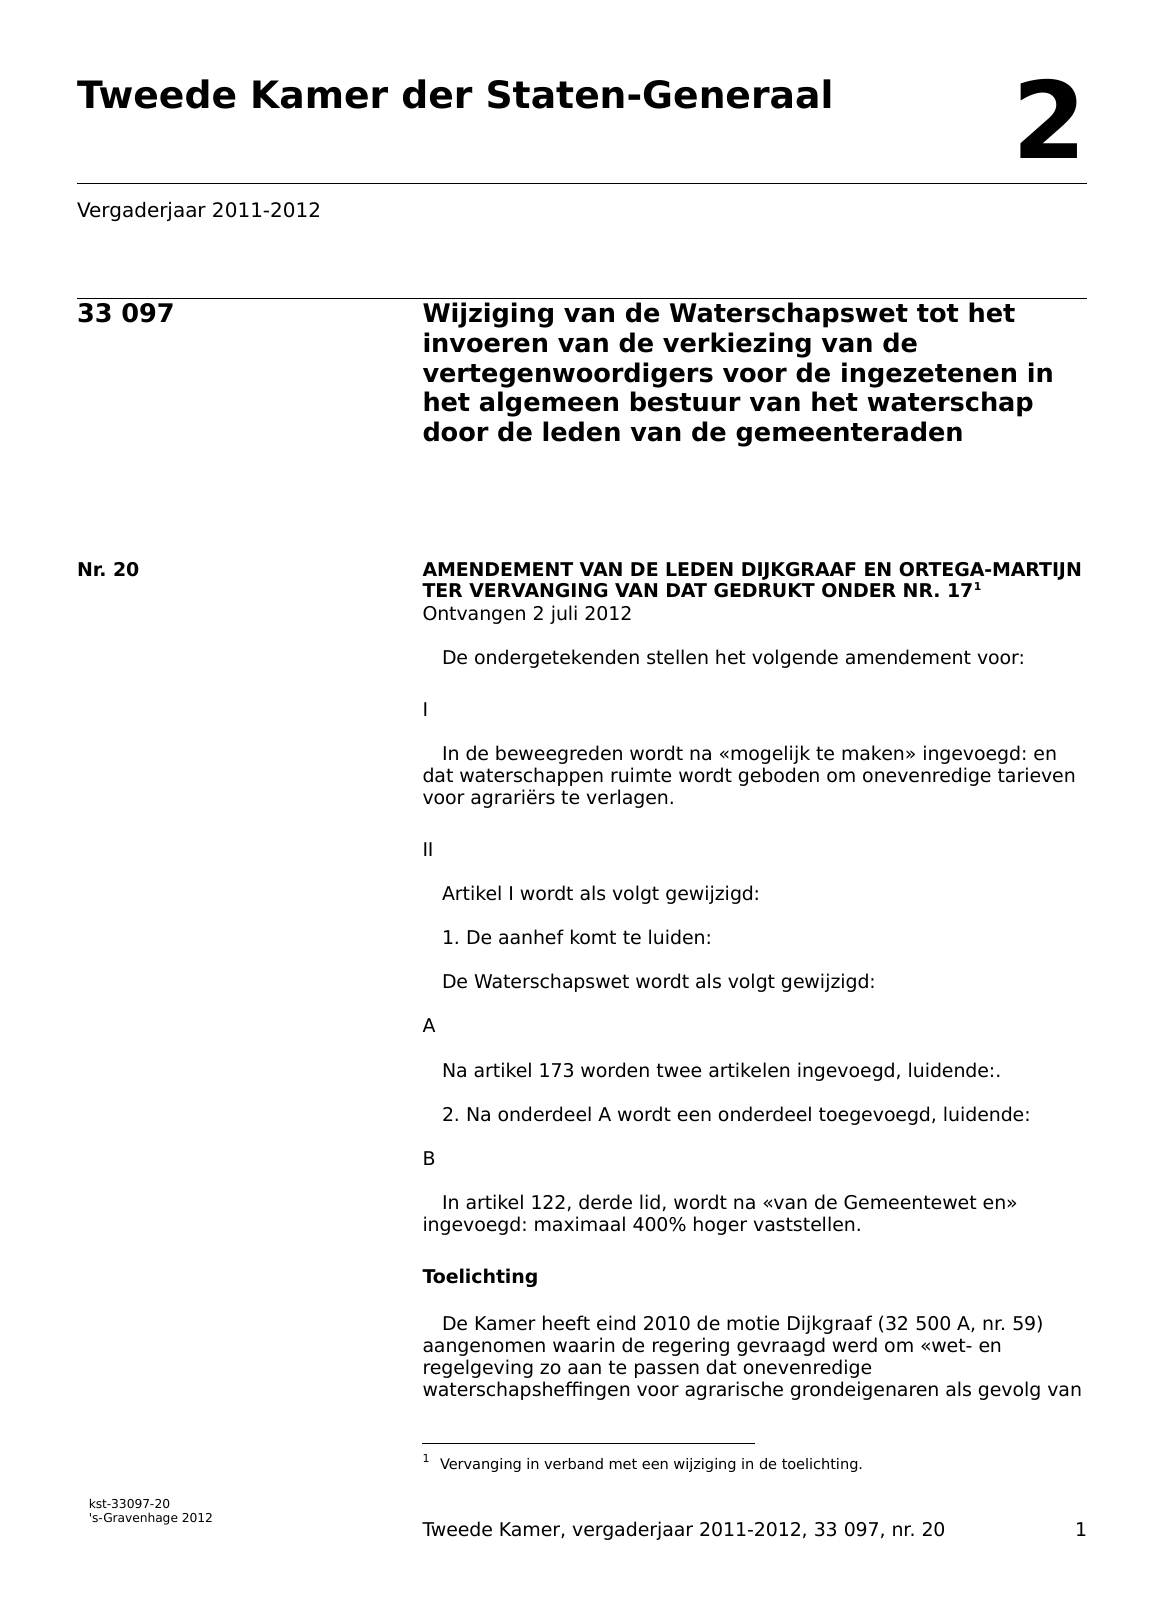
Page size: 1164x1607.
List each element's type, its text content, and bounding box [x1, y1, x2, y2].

text Ontvangen 2 juli 2012 [422, 602, 1087, 624]
subtitle 33 097 Wijziging van de Waterschapswet tot het invoeren van de verkiezing van de vertegenwoordigers voor de ingezetenen in het algemeen bestuur van het waterschap door de leden van de gemeenteraden [77, 299, 1087, 447]
text In artikel 122, derde lid, wordt na «van de Gemeentewet en» ingevoegd: maximaal 400% hoger vaststellen. [422, 1192, 1087, 1236]
text Vervanging in verband met een wijziging in de toelichting. [422, 1452, 1087, 1474]
text 2. Na onderdeel A wordt een onderdeel toegevoegd, luidende: [422, 1104, 1087, 1126]
table_header 2 [886, 59, 1087, 183]
text De Waterschapswet wordt als volgt gewijzigd: [422, 971, 1087, 993]
text 1. De aanhef komt te luiden: [422, 927, 1087, 949]
table_cell Vergaderjaar 2011-2012 [77, 184, 1087, 298]
text Artikel I wordt als volgt gewijzigd: [422, 883, 1087, 905]
subtitle Nr. 20 AMENDEMENT VAN DE LEDEN DIJKGRAAF EN ORTEGA-MARTIJN TER VERVANGING VAN DAT GEDRUKT ONDER NR. 17 [77, 558, 1087, 602]
table_header Tweede Kamer der Staten-Generaal [77, 59, 886, 183]
text kst-33097-20 [88, 1497, 323, 1511]
subtitle Toelichting [422, 1266, 1087, 1288]
text De Kamer heeft eind 2010 de motie Dijkgraaf (32 500 A, nr. 59) aangenomen waarin de regering gevraagd werd om «wet- en regelgeving zo aan te passen dat onevenredige waterschapsheffingen voor agrarische grondeigenaren als gevolg van [422, 1313, 1087, 1401]
subtitle II [422, 839, 1087, 861]
text A [422, 1015, 1087, 1037]
text B [422, 1148, 1087, 1170]
text In de beweegreden wordt na «mogelijk te maken» ingevoegd: en dat waterschappen ruimte wordt geboden om onevenredige tarieven voor agrariërs te verlagen. [422, 743, 1087, 809]
subtitle I [422, 698, 1087, 721]
text Na artikel 173 worden twee artikelen ingevoegd, luidende:. [422, 1059, 1087, 1081]
text 's-Gravenhage 2012 [88, 1511, 323, 1525]
text De ondergetekenden stellen het volgende amendement voor: [422, 647, 1087, 668]
